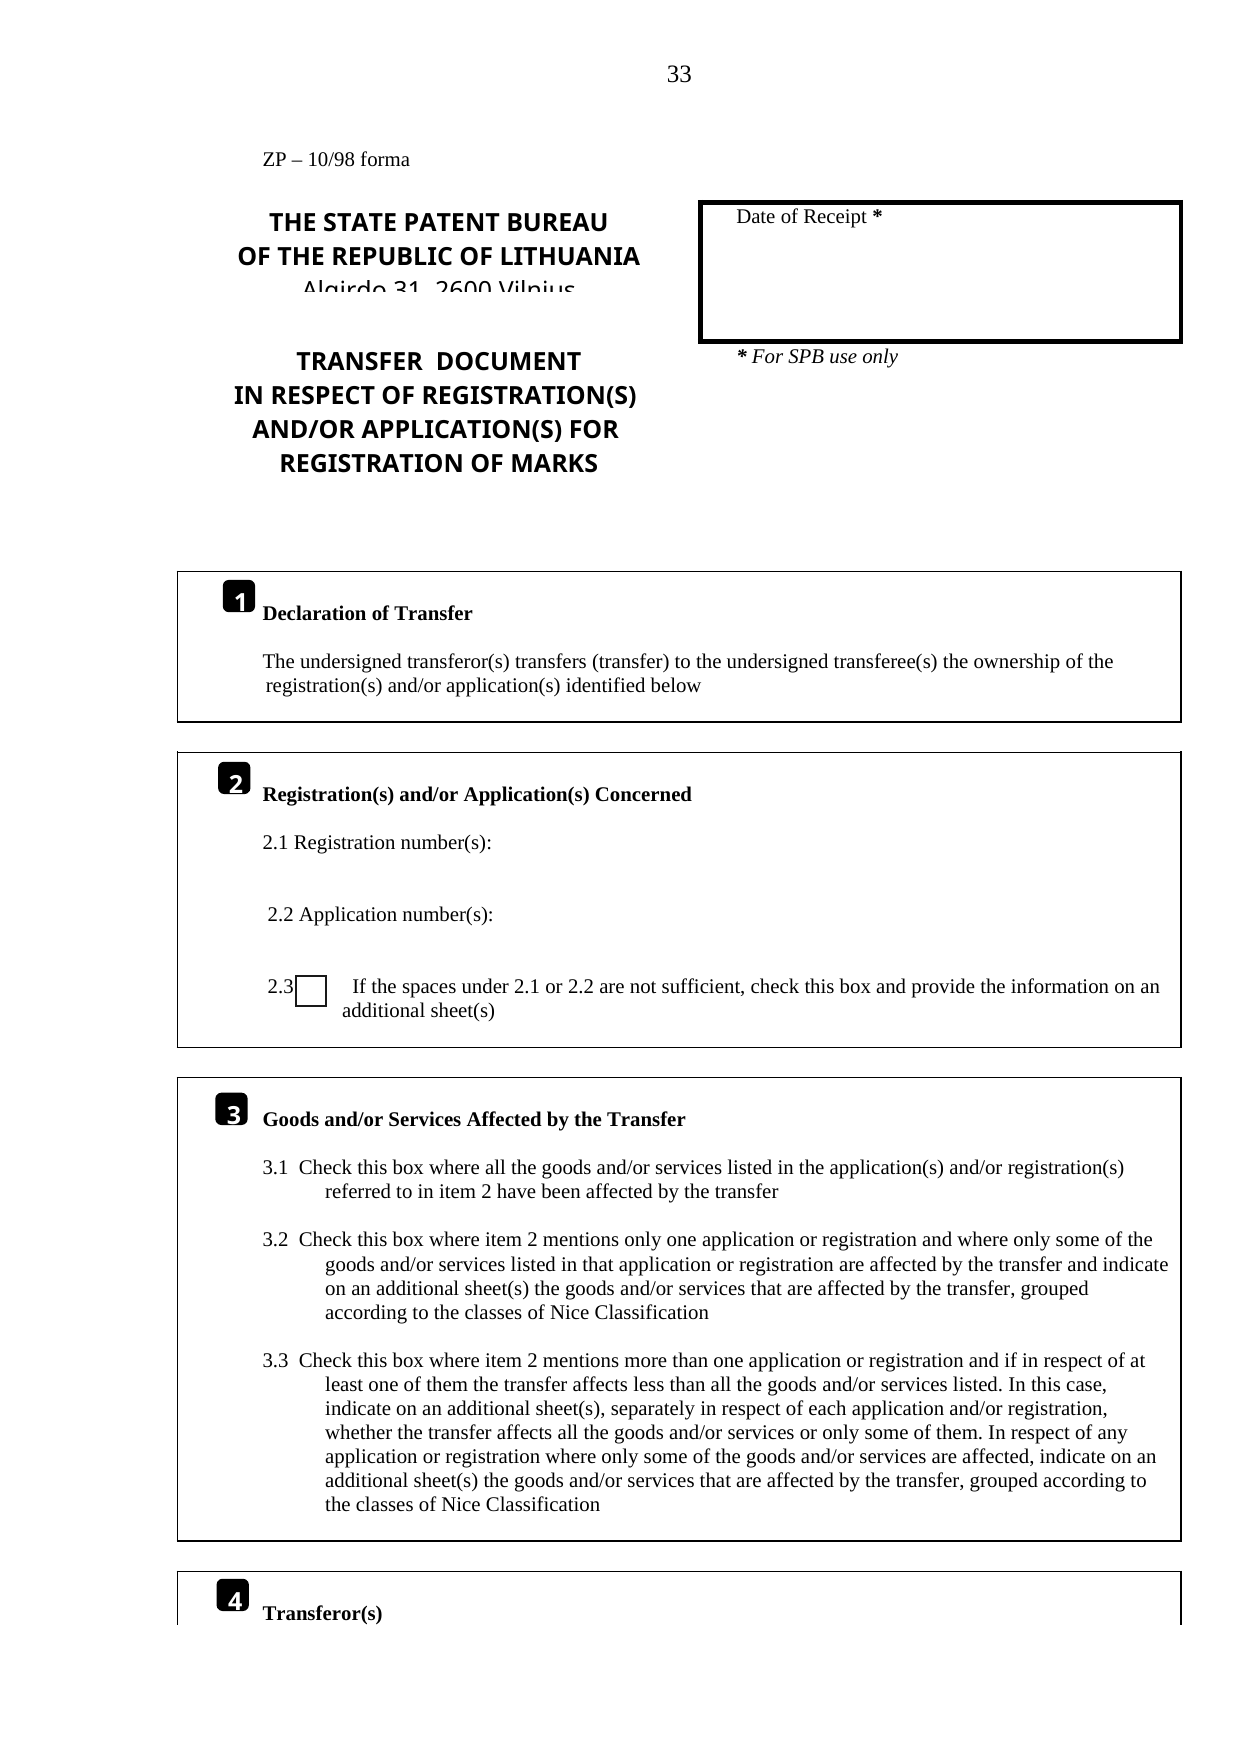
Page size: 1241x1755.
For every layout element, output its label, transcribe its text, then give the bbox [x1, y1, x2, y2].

table_cell [178, 926, 274, 950]
table_cell [943, 950, 1108, 974]
table_cell [726, 950, 910, 974]
table_cell [1113, 878, 1180, 902]
table_cell [472, 878, 501, 902]
table_header [703, 205, 725, 291]
table_cell [692, 926, 726, 950]
table_cell [274, 950, 467, 974]
table_cell [703, 291, 725, 339]
table_cell [725, 291, 1179, 339]
table_cell [726, 926, 910, 950]
table_cell TRANSFER DOCUMENT IN RESPECT OF REGISTRATION(S) AND/OR APPLICATION(S) FOR REGISTRATION OF MARKS [177, 339, 700, 504]
table_cell [177, 504, 700, 542]
table_cell [178, 878, 274, 902]
table_cell [274, 878, 472, 902]
table_cell [934, 854, 1113, 878]
table_cell * For SPB use only [725, 344, 1181, 504]
table_cell [910, 926, 942, 950]
table_cell [274, 926, 467, 950]
table_cell [934, 878, 1113, 902]
table_cell The undersigned transferor(s) transfers (transfer) to the undersigned transferee(s) the ownership of the registration(s) and/or application(s) identified below [178, 625, 1180, 721]
table_header THE STATE PATENT BUREAU OF THE REPUBLIC OF LITHUANIA Algirdo 31, 2600 Vilnius [177, 200, 698, 291]
table_cell [274, 854, 472, 878]
table_cell [1108, 926, 1180, 950]
table_cell [472, 854, 501, 878]
table_header ZP – 10/98 forma [177, 147, 1181, 171]
table_cell [178, 854, 274, 878]
table_header Goods and/or Services Affected by the Transfer 3.1 Check this box where all the goods and/or services listed in the application(s) and/or registration(s) referred to in item 2 have been affected by the transfer 3.2 Check this box where item 2 mentions only one application or registration and where only some of the goods and/or services listed in that application or registration are affected by the transfer and indicate on an additional sheet(s) the goods and/or services that are affected by the transfer, grouped according to the classes of Nice Classification 3.3 Check this box where item 2 mentions more than one application or registration and if in respect of at least one of them the transfer affects less than all the goods and/or services listed. In this case, indicate on an additional sheet(s), separately in respect of each application and/or registration, whether the transfer affects all the goods and/or services or only some of them. In respect of any application or registration where only some of the goods and/or services are affected, indicate on an additional sheet(s) the goods and/or services that are affected by the transfer, grouped according to the classes of Nice Classification [178, 1078, 1180, 1540]
table_cell [700, 344, 725, 504]
table_header Transferor(s) [178, 1572, 1180, 1625]
table_cell [725, 504, 1181, 542]
table_cell [943, 926, 1108, 950]
table_cell If the spaces under 2.1 or 2.2 are not sufficient, check this box and provide the information on an additional sheet(s) [331, 974, 1180, 1046]
table_cell [177, 291, 698, 339]
table_cell [700, 504, 725, 542]
table_cell [467, 926, 501, 950]
table_cell [178, 950, 274, 974]
table_cell 2.3 [178, 974, 331, 1046]
table_cell [692, 950, 726, 974]
table_cell [501, 878, 696, 902]
table_cell [1108, 950, 1180, 974]
table_cell [501, 950, 692, 974]
table_cell [696, 878, 731, 902]
table_header Declaration of Transfer [178, 572, 1180, 625]
table_cell [501, 926, 692, 950]
table_cell [910, 950, 942, 974]
table_cell [501, 854, 696, 878]
table_cell [902, 854, 934, 878]
table_cell [902, 878, 934, 902]
table_cell [467, 950, 501, 974]
table_header Registration(s) and/or Application(s) Concerned 2.1 Registration number(s): [178, 753, 1180, 854]
table_cell [731, 854, 902, 878]
table_cell [1113, 854, 1180, 878]
table_cell [731, 878, 902, 902]
table_header Date of Receipt * [725, 205, 1179, 291]
table_cell 2.2 Application number(s): [178, 902, 1180, 926]
table_cell [696, 854, 731, 878]
